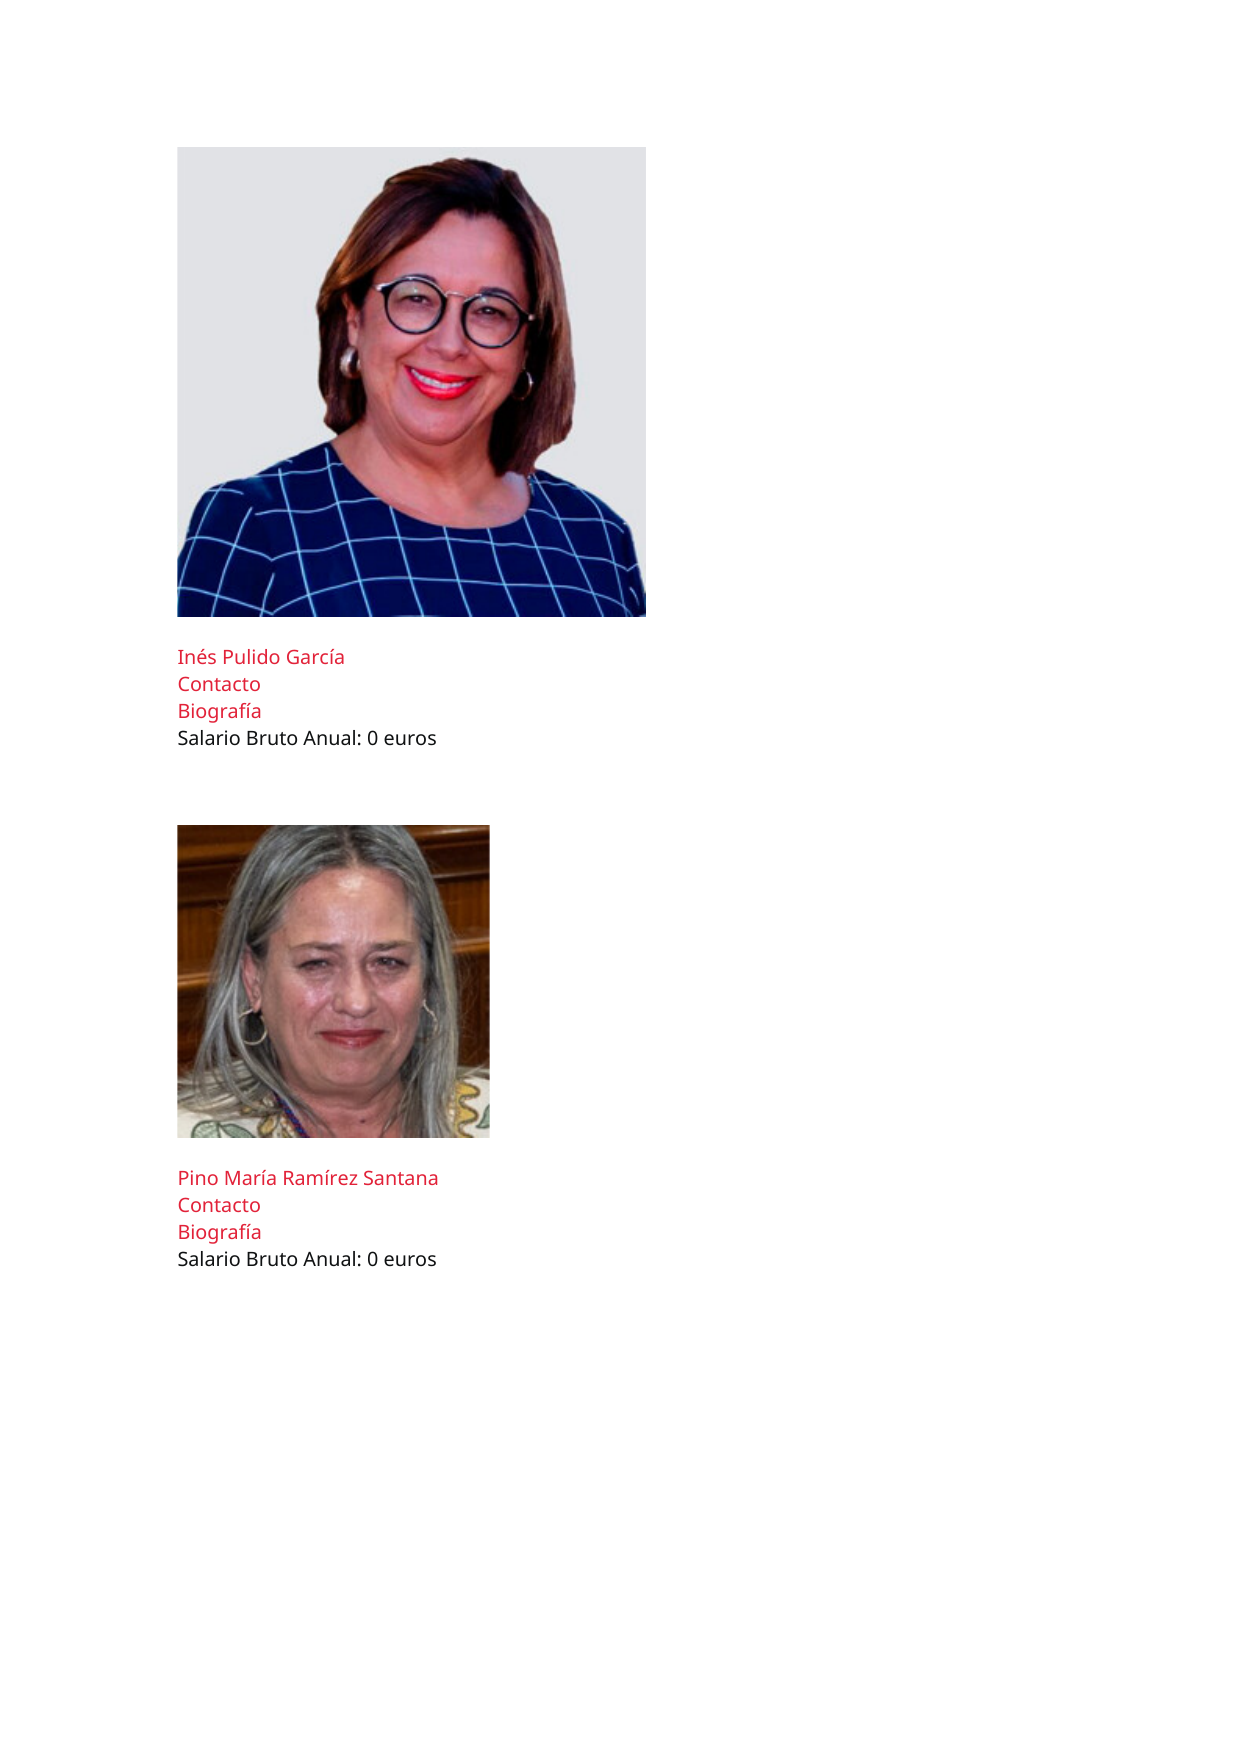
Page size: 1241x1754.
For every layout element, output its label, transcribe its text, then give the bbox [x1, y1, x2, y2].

picture [177, 825, 490, 1138]
text Pino María Ramírez Santana Contacto Biografía Salario Bruto Anual: 0 euros [177, 1138, 1063, 1273]
picture [177, 147, 646, 617]
text Inés Pulido García Contacto Biografía Salario Bruto Anual: 0 euros [177, 616, 1063, 751]
